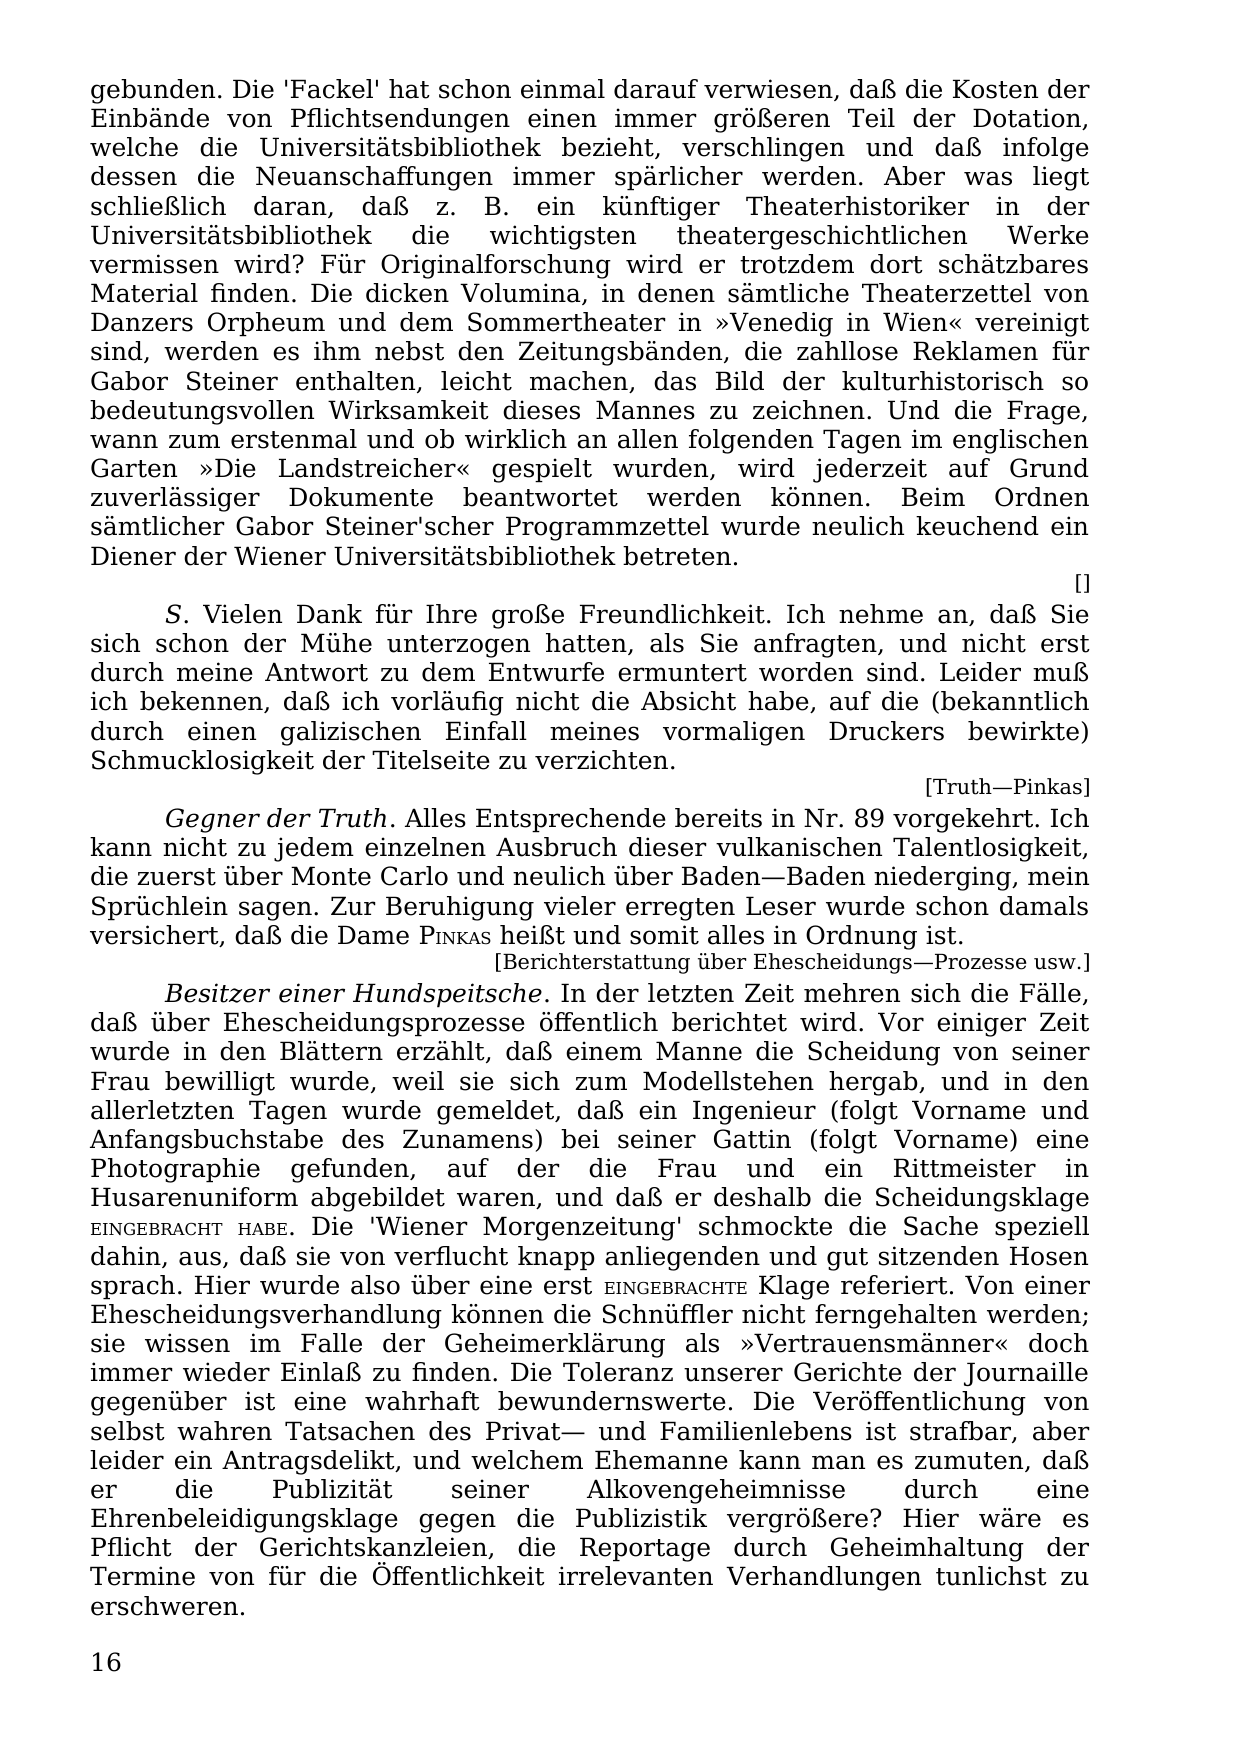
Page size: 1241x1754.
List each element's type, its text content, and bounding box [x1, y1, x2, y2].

text [Truth—Pinkas] [90, 775, 1091, 799]
text Gegner der Truth. Alles Entsprechende bereits in Nr. 89 vorgekehrt. Ich kann nicht zu jedem einzelnen Ausbruch dieser vulkanischen Talentlosigkeit, die zuerst über Monte Carlo und neulich über Baden—Baden niederging, mein Sprüchlein sagen. Zur Beruhigung vieler erregten Leser wurde schon damals versichert, daß die Dame Pinkas heißt und somit alles in Ordnung ist. [90, 799, 1091, 950]
text S. Vielen Dank für Ihre große Freundlichkeit. Ich nehme an, daß Sie sich schon der Mühe unterzogen hatten, als Sie anfragten, und nicht erst durch meine Antwort zu dem Entwurfe ermuntert worden sind. Leider muß ich bekennen, daß ich vorläufig nicht die Absicht habe, auf die (bekanntlich durch einen galizischen Einfall meines vormaligen Druckers bewirkte) Schmucklosigkeit der Titelseite zu verzichten. [90, 595, 1091, 775]
text [Berichterstattung über Ehescheidungs—Prozesse usw.] [90, 950, 1091, 974]
text [] [90, 571, 1091, 595]
text Besitzer einer Hundspeitsche. In der letzten Zeit mehren sich die Fälle, daß über Ehescheidungsprozesse öffentlich berichtet wird. Vor einiger Zeit wurde in den Blättern erzählt, daß einem Manne die Scheidung von seiner Frau bewilligt wurde, weil sie sich zum Modellstehen hergab, und in den allerletzten Tagen wurde gemeldet, daß ein Ingenieur (folgt Vorname und Anfangsbuchstabe des Zunamens) bei seiner Gattin (folgt Vorname) eine Photographie gefunden, auf der die Frau und ein Rittmeister in Husarenuniform abgebildet waren, und daß er deshalb die Scheidungsklage eingebracht habe. Die 'Wiener Morgenzeitung' schmockte die Sache speziell dahin, aus, daß sie von verflucht knapp anliegenden und gut sitzenden Hosen sprach. Hier wurde also über eine erst eingebrachte Klage referiert. Von einer Ehescheidungsverhandlung können die Schnüffler nicht ferngehalten werden; sie wissen im Falle der Geheimerklärung als »Vertrauensmänner« doch immer wieder Einlaß zu finden. Die Toleranz unserer Gerichte der Journaille gegenüber ist eine wahrhaft bewundernswerte. Die Veröffentlichung von selbst wahren Tatsachen des Privat— und Familienlebens ist strafbar, aber leider ein Antragsdelikt, und welchem Ehemanne kann man es zumuten, daß er die Publizität seiner Alkovengeheimnisse durch eine Ehrenbeleidigungsklage gegen die Publizistik vergrößere? Hier wäre es Pflicht der Gerichtskanzleien, die Reportage durch Geheimhaltung der Termine von für die Öffentlichkeit irrelevanten Verhandlungen tunlichst zu erschweren. [90, 974, 1091, 1621]
text gebunden. Die 'Fackel' hat schon einmal darauf verwiesen, daß die Kosten der Einbände von Pflichtsendungen einen immer größeren Teil der Dotation, welche die Universitätsbibliothek bezieht, verschlingen und daß infolge dessen die Neuanschaffungen immer spärlicher werden. Aber was liegt schließlich daran, daß z. B. ein künftiger Theaterhistoriker in der Universitätsbibliothek die wichtigsten theatergeschichtlichen Werke vermissen wird? Für Originalforschung wird er trotzdem dort schätzbares Material finden. Die dicken Volumina, in denen sämtliche Theaterzettel von Danzers Orpheum und dem Sommertheater in »Venedig in Wien« vereinigt sind, werden es ihm nebst den Zeitungsbänden, die zahllose Reklamen für Gabor Steiner enthalten, leicht machen, das Bild der kulturhistorisch so bedeutungsvollen Wirksamkeit dieses Mannes zu zeichnen. Und die Frage, wann zum erstenmal und ob wirklich an allen folgenden Tagen im englischen Garten »Die Landstreicher« gespielt wurden, wird jederzeit auf Grund zuverlässiger Dokumente beantwortet werden können. Beim Ordnen sämtlicher Gabor Steiner'scher Programmzettel wurde neulich keuchend ein Diener der Wiener Universitätsbibliothek betreten. [90, 75, 1091, 571]
